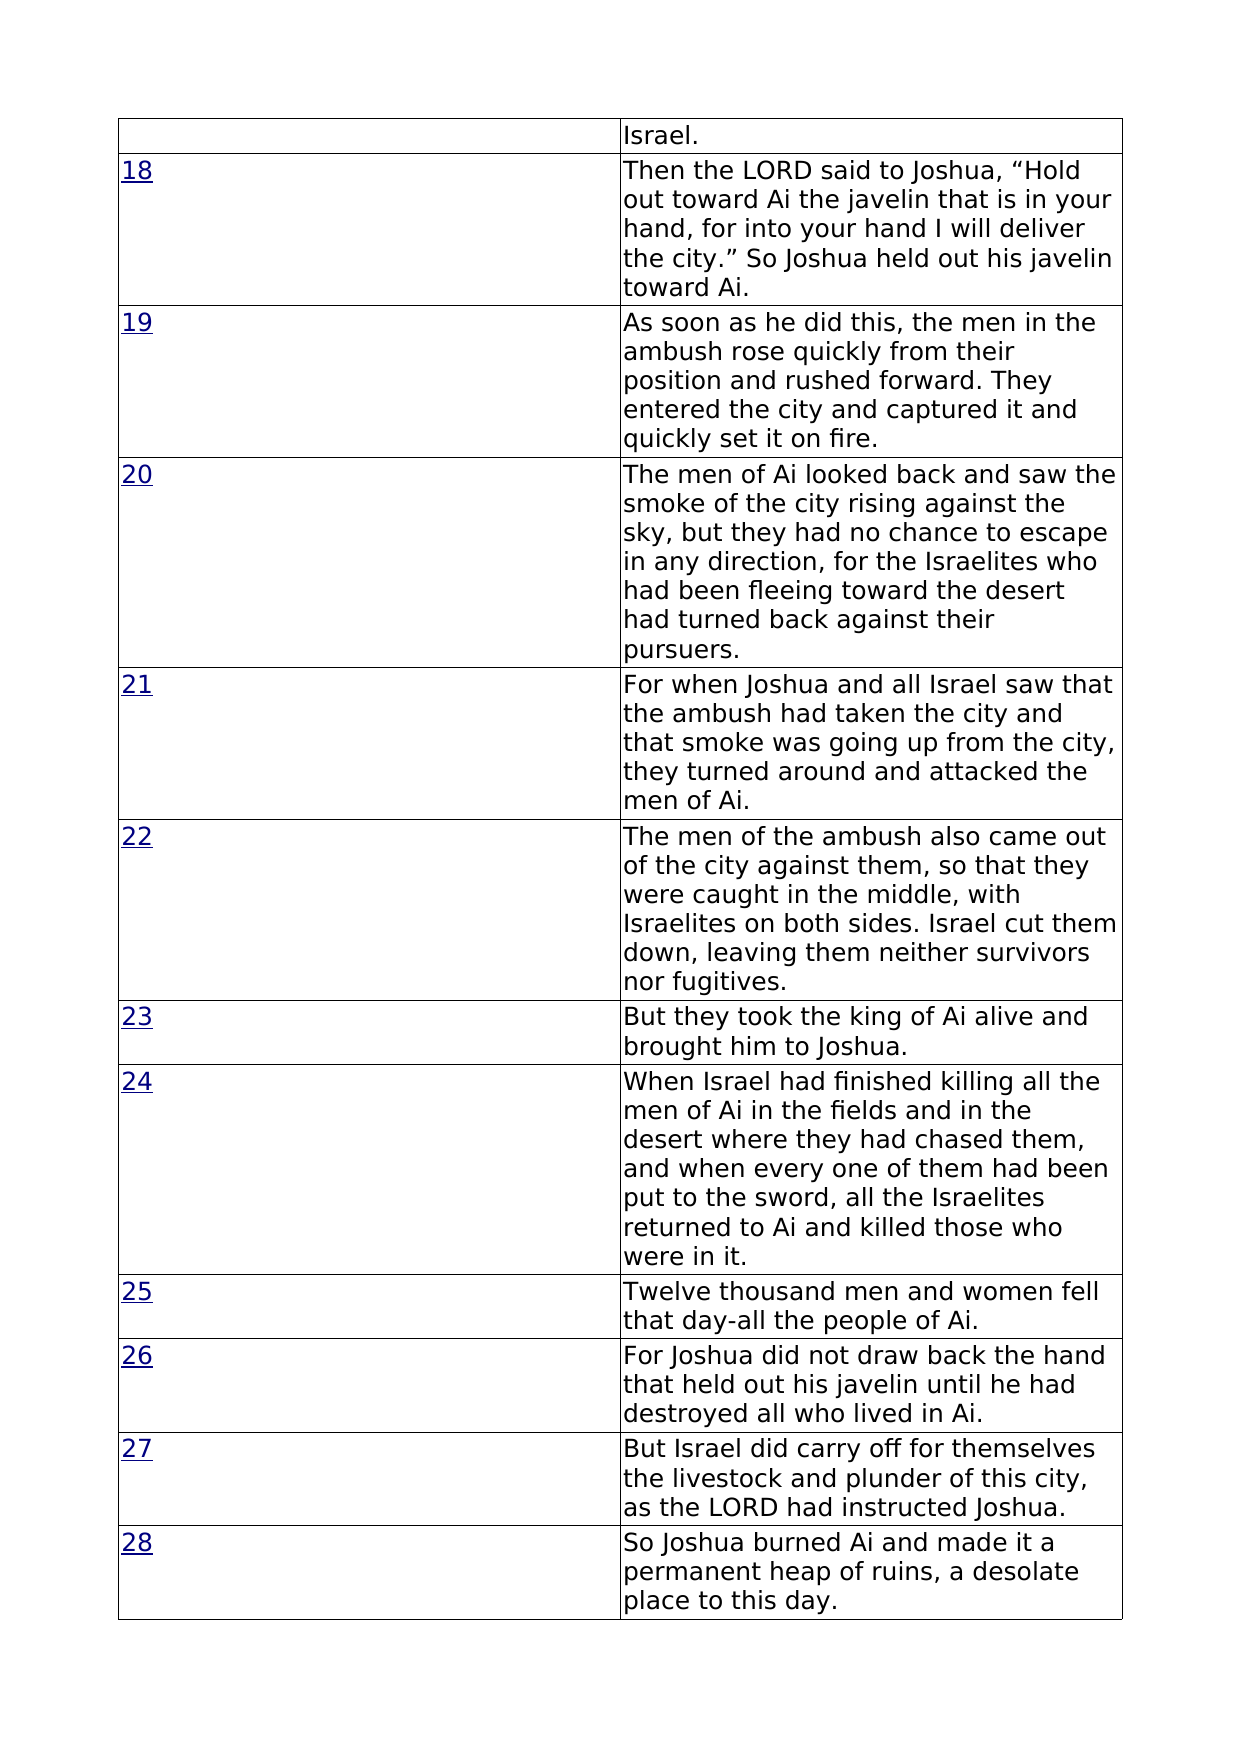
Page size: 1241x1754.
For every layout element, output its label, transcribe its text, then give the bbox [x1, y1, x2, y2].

table_cell 28 [119, 1526, 620, 1618]
table_cell 27 [119, 1433, 620, 1525]
table_cell For when Joshua and all Israel saw that the ambush had taken the city and that smoke was going up from the city, they turned around and attacked the men of Ai. [621, 668, 1122, 819]
table_cell 23 [119, 1001, 620, 1064]
table_cell As soon as he did this, the men in the ambush rose quickly from their position and rushed forward. They entered the city and captured it and quickly set it on fire. [621, 306, 1122, 457]
table_cell But they took the king of Ai alive and brought him to Joshua. [621, 1001, 1122, 1064]
table_cell Twelve thousand men and women fell that day-all the people of Ai. [621, 1275, 1122, 1338]
table_cell The men of Ai looked back and saw the smoke of the city rising against the sky, but they had no chance to escape in any direction, for the Israelites who had been fleeing toward the desert had turned back against their pursuers. [621, 458, 1122, 667]
table_cell 26 [119, 1339, 620, 1432]
table_cell For Joshua did not draw back the hand that held out his javelin until he had destroyed all who lived in Ai. [621, 1339, 1122, 1432]
table_cell 24 [119, 1065, 620, 1274]
table_cell Then the LORD said to Joshua, “Hold out toward Ai the javelin that is in your hand, for into your hand I will deliver the city.” So Joshua held out his javelin toward Ai. [621, 154, 1122, 305]
table_cell When Israel had finished killing all the men of Ai in the fields and in the desert where they had chased them, and when every one of them had been put to the sword, all the Israelites returned to Ai and killed those who were in it. [621, 1065, 1122, 1274]
table_cell 25 [119, 1275, 620, 1338]
table_cell [119, 119, 620, 153]
table_cell 18 [119, 154, 620, 305]
table_cell But Israel did carry off for themselves the livestock and plunder of this city, as the LORD had instructed Joshua. [621, 1433, 1122, 1525]
table_cell 19 [119, 306, 620, 457]
table_cell 22 [119, 820, 620, 999]
table_cell 21 [119, 668, 620, 819]
table_cell 20 [119, 458, 620, 667]
table_cell So Joshua burned Ai and made it a permanent heap of ruins, a desolate place to this day. [621, 1526, 1122, 1618]
table_cell Israel. [621, 119, 1122, 153]
table_cell The men of the ambush also came out of the city against them, so that they were caught in the middle, with Israelites on both sides. Israel cut them down, leaving them neither survivors nor fugitives. [621, 820, 1122, 999]
